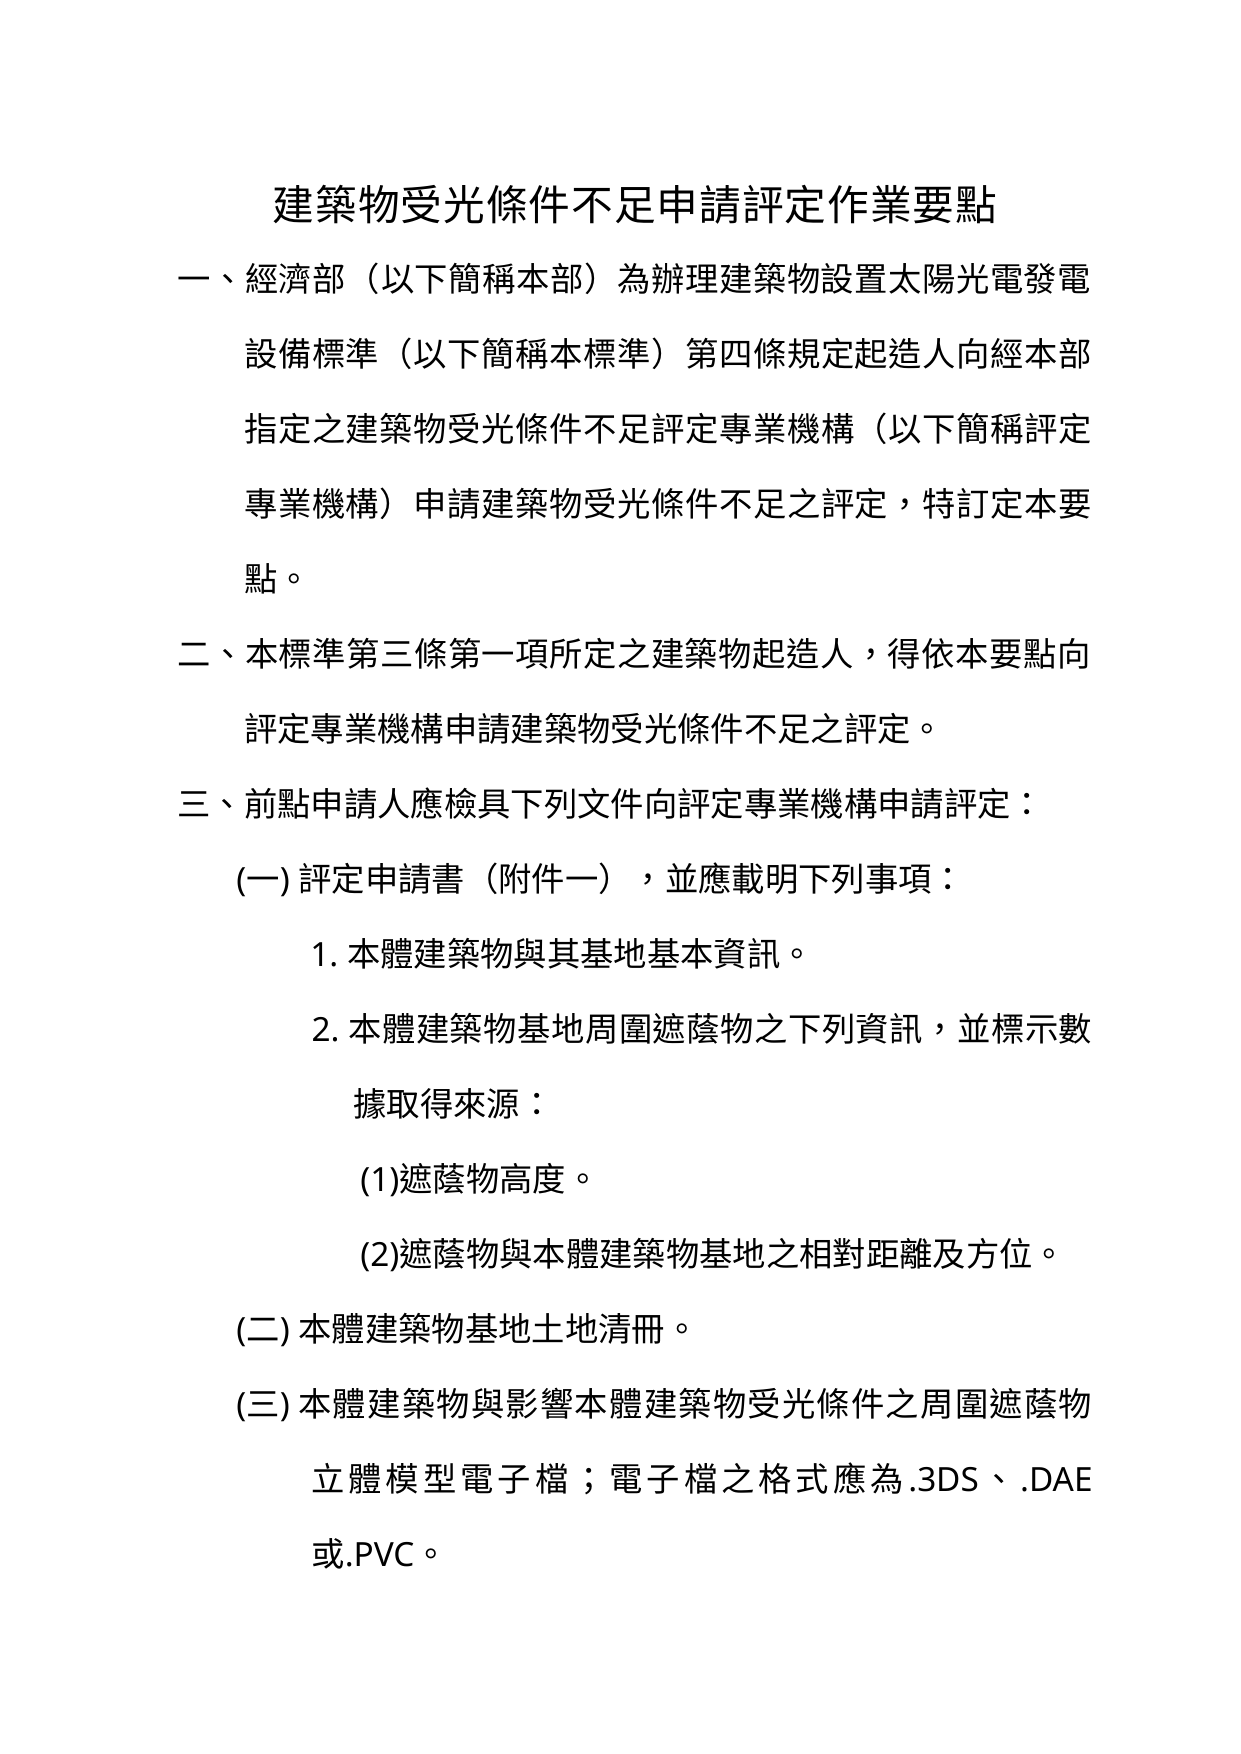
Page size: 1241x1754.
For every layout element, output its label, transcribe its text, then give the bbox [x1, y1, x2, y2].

list 本體建築物基地土地清冊。 [177, 1289, 1092, 1364]
text 建築物受光條件不足申請評定作業要點 [177, 164, 1092, 239]
text 三、前點申請人應檢具下列文件向評定專業機構申請評定： [177, 764, 1092, 839]
list 評定申請書（附件一），並應載明下列事項： [177, 839, 1092, 914]
list 本體建築物與其基地基本資訊。 [310, 914, 1092, 989]
text 一、經濟部（以下簡稱本部）為辦理建築物設置太陽光電發電設備標準（以下簡稱本標準）第四條規定起造人向經本部指定之建築物受光條件不足評定專業機構（以下簡稱評定專業機構）申請建築物受光條件不足之評定，特訂定本要點。 [177, 239, 1092, 614]
list 本體建築物基地周圍遮蔭物之下列資訊，並標示數據取得來源： [311, 989, 1092, 1139]
text 二、本標準第三條第一項所定之建築物起造人，得依本要點向評定專業機構申請建築物受光條件不足之評定。 [177, 614, 1092, 764]
text (2)遮蔭物與本體建築物基地之相對距離及方位。 [360, 1214, 1092, 1289]
list 本體建築物與影響本體建築物受光條件之周圍遮蔭物立體模型電子檔；電子檔之格式應為.3DS、.DAE或.PVC。 [236, 1364, 1092, 1589]
list (1)遮蔭物高度。 [260, 1139, 1092, 1214]
